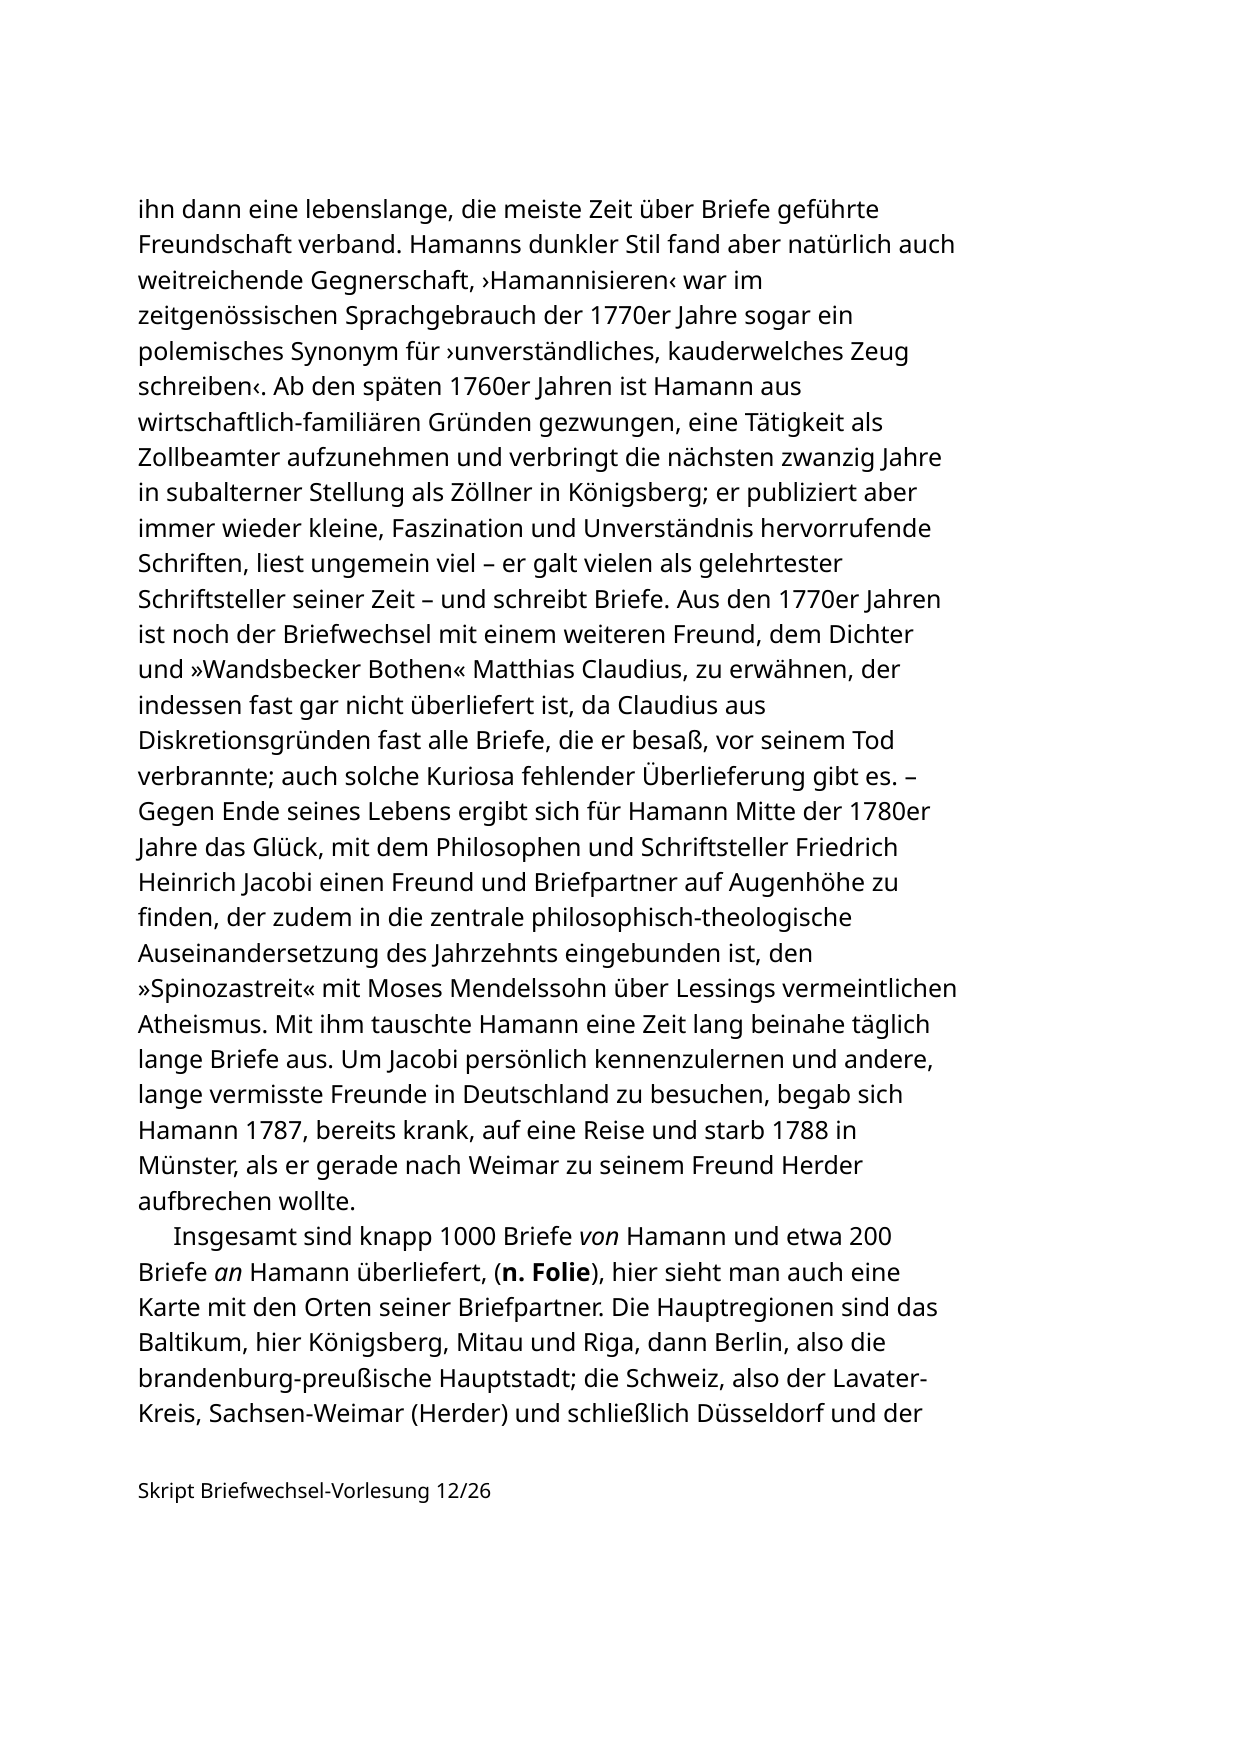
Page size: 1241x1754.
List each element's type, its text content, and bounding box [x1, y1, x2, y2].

text ihn dann eine lebenslange, die meiste Zeit über Briefe geführte Freundschaft verband. Hamanns dunkler Stil fand aber natürlich auch weitreichende Gegnerschaft, ›Hamannisieren‹ war im zeitgenössischen Sprachgebrauch der 1770er Jahre sogar ein polemisches Synonym für ›unverständliches, kauderwelches Zeug schreiben‹. Ab den späten 1760er Jahren ist Hamann aus wirtschaftlich-familiären Gründen gezwungen, eine Tätigkeit als Zollbeamter aufzunehmen und verbringt die nächsten zwanzig Jahre in subalterner Stellung als Zöllner in Königsberg; er publiziert aber immer wieder kleine, Faszination und Unverständnis hervorrufende Schriften, liest ungemein viel – er galt vielen als gelehrtester Schriftsteller seiner Zeit – und schreibt Briefe. Aus den 1770er Jahren ist noch der Briefwechsel mit einem weiteren Freund, dem Dichter und »Wandsbecker Bothen« Matthias Claudius, zu erwähnen, der indessen fast gar nicht überliefert ist, da Claudius aus Diskretionsgründen fast alle Briefe, die er besaß, vor seinem Tod verbrannte; auch solche Kuriosa fehlender Überlieferung gibt es. – Gegen Ende seines Lebens ergibt sich für Hamann Mitte der 1780er Jahre das Glück, mit dem Philosophen und Schriftsteller Friedrich Heinrich Jacobi einen Freund und Briefpartner auf Augenhöhe zu finden, der zudem in die zentrale philosophisch-theologische Auseinandersetzung des Jahrzehnts eingebunden ist, den »Spinozastreit« mit Moses Mendelssohn über Lessings vermeintlichen Atheismus. Mit ihm tauschte Hamann eine Zeit lang beinahe täglich lange Briefe aus. Um Jacobi persönlich kennenzulernen und andere, lange vermisste Freunde in Deutschland zu besuchen, begab sich Hamann 1787, bereits krank, auf eine Reise und starb 1788 in Münster, als er gerade nach Weimar zu seinem Freund Herder aufbrechen wollte. [138, 190, 964, 1217]
text Insgesamt sind knapp 1000 Briefe von Hamann und etwa 200 Briefe an Hamann überliefert, (n. Folie), hier sieht man auch eine Karte mit den Orten seiner Briefpartner. Die Hauptregionen sind das Baltikum, hier Königsberg, Mitau und Riga, dann Berlin, also die brandenburg-preußische Hauptstadt; die Schweiz, also der Lavater-Kreis, Sachsen-Weimar (Herder) und schließlich Düsseldorf und der [138, 1217, 964, 1430]
